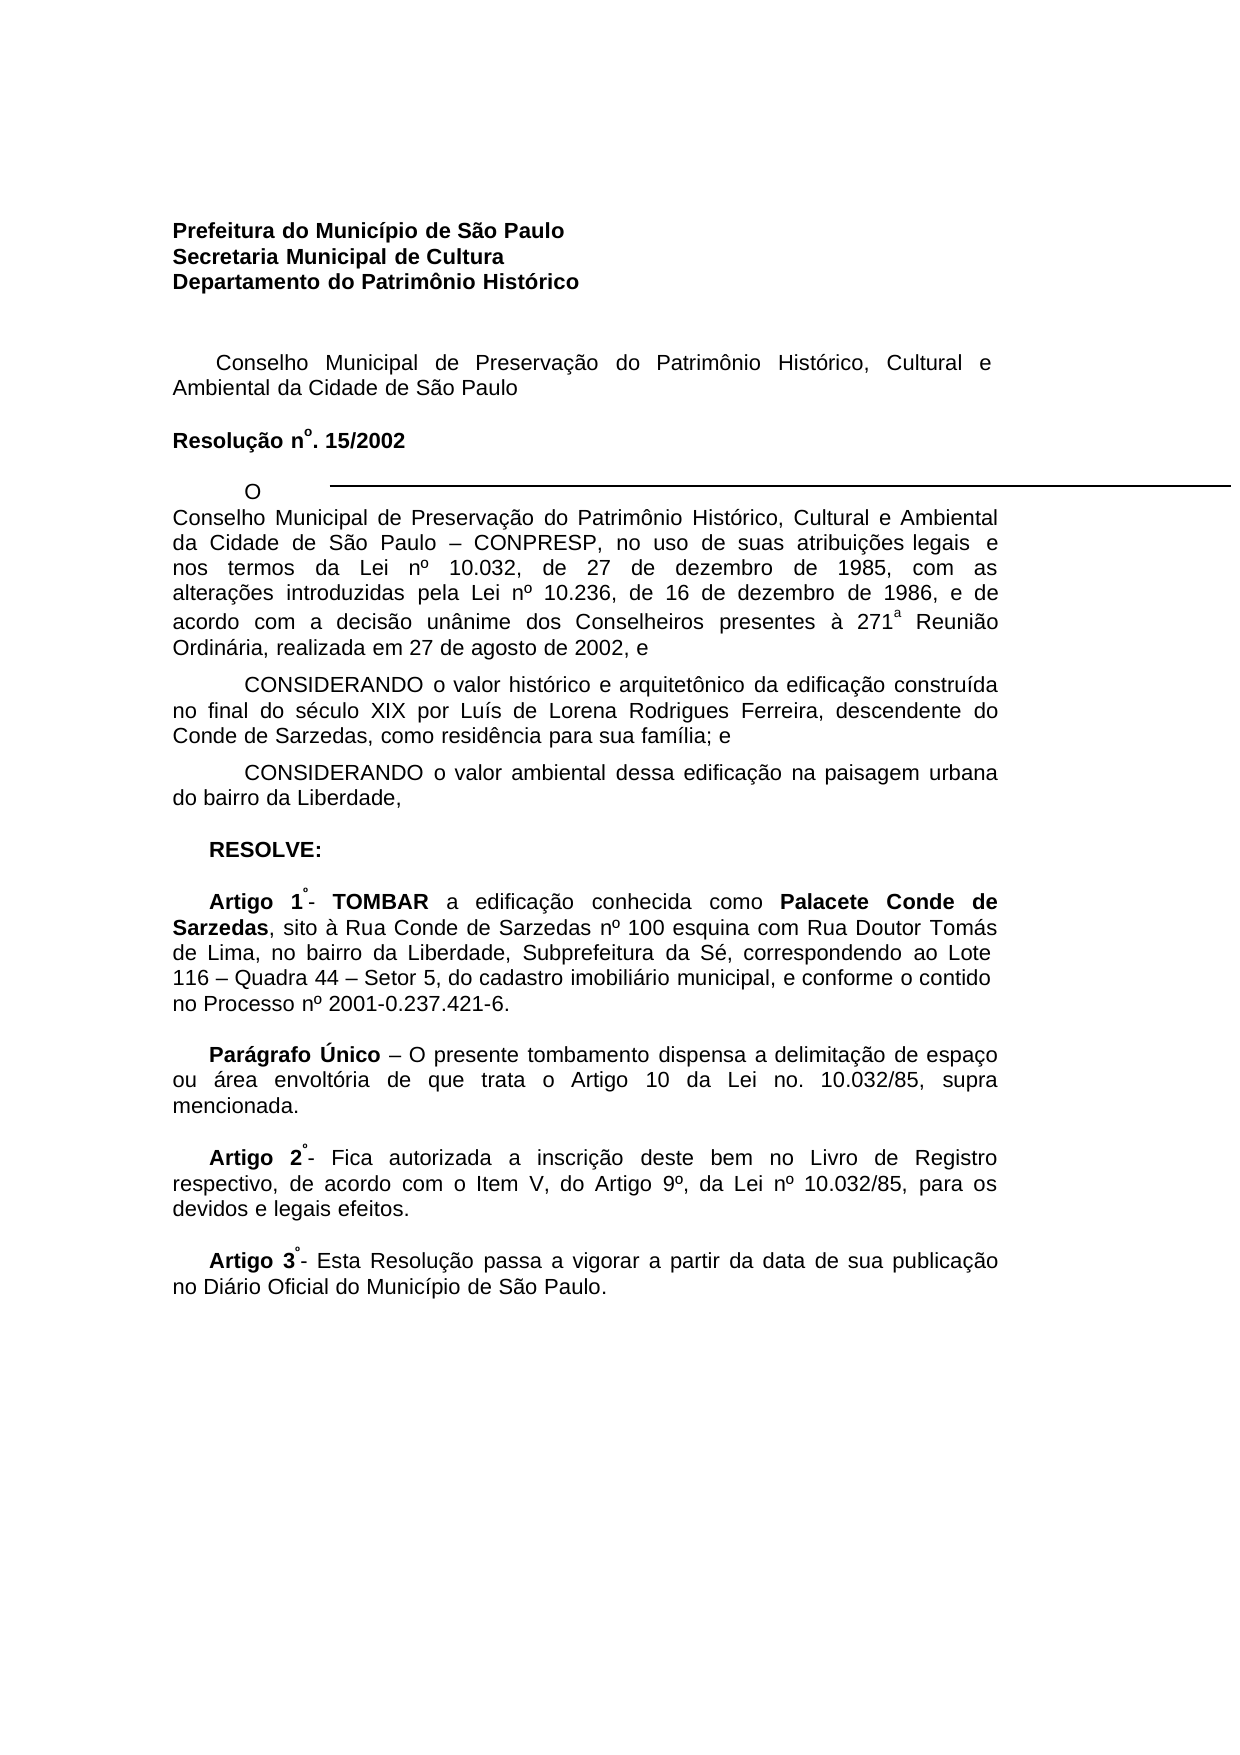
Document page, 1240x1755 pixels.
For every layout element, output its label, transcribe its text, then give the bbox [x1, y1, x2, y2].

text O Conselho Municipal de Preservação do Patrimônio Histórico, Cultural e Ambiental da Cidade de São Paulo – CONPRESP, no uso de suas atribuições legais e nos termos da Lei nº 10.032, de 27 de dezembro de 1985, com as alterações introduzidas pela Lei nº 10.236, de 16 de dezembro de 1986, e de acordo com a decisão unânime dos Conselheiros presentes à 271a Reunião Ordinária, realizada em 27 de agosto de 2002, e [172, 479, 998, 660]
text Parágrafo Único – O presente tombamento dispensa a delimitação de espaço ou área envoltória de que trata o Artigo 10 da Lei no. 10.032/85, supra mencionada. [172, 1042, 998, 1118]
text Ambiental da Cidade de São Paulo [172, 375, 1064, 400]
text Conselho Municipal de Preservação do Patrimônio Histórico, Cultural e [216, 349, 1064, 374]
text 116 – Quadra 44 – Setor 5, do cadastro imobiliário municipal, e conforme o contido no Processo nº 2001-0.237.421-6. [172, 965, 998, 1016]
text Artigo 2º- Fica autorizada a inscrição deste bem no Livro de Registro respectivo, de acordo com o Item V, do Artigo 9º, da Lei nº 10.032/85, para os devidos e legais efeitos. [172, 1141, 998, 1221]
text CONSIDERANDO o valor ambiental dessa edificação na paisagem urbana do bairro da Liberdade, [172, 759, 998, 810]
text RESOLVE: [209, 836, 1064, 862]
text Artigo 3º- Esta Resolução passa a vigorar a partir da data de sua publicação no Diário Oficial do Município de São Paulo. [172, 1244, 998, 1299]
text Prefeitura do Município de São Paulo Secretaria Municipal de Cultura Departamento do Patrimônio Histórico [172, 218, 585, 294]
text Resolução no. 15/2002 [172, 424, 1064, 453]
text CONSIDERANDO o valor histórico e arquitetônico da edificação construída no final do século XIX por Luís de Lorena Rodrigues Ferreira, descendente do Conde de Sarzedas, como residência para sua família; e [172, 672, 998, 748]
text Artigo 1º- TOMBAR a edificação conhecida como Palacete Conde de Sarzedas, sito à Rua Conde de Sarzedas nº 100 esquina com Rua Doutor Tomás de Lima, no bairro da Liberdade, Subprefeitura da Sé, correspondendo ao Lote [172, 885, 998, 965]
